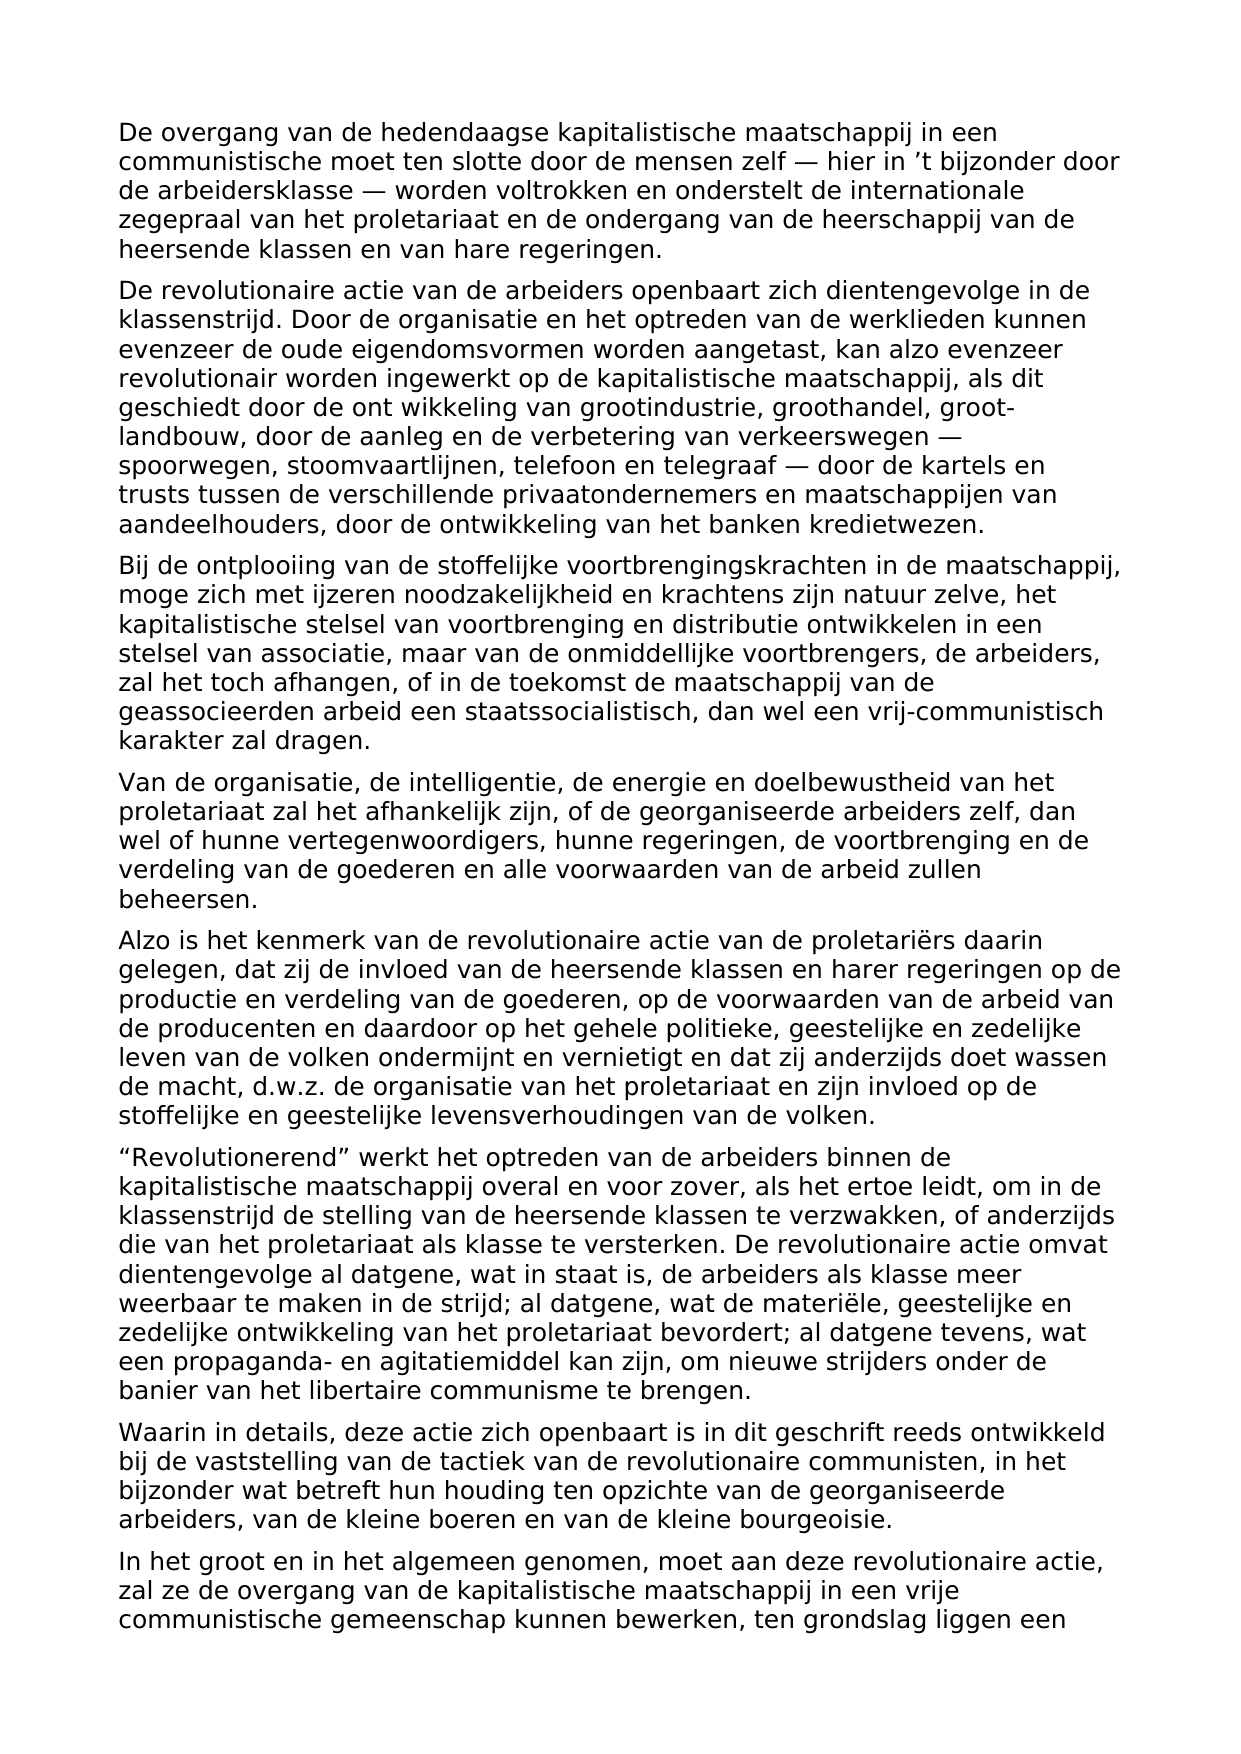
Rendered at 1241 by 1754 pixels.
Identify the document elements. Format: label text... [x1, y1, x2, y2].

text “Revolutionerend” werkt het optreden van de arbeiders binnen de kapitalistische maatschappij overal en voor zover, als het ertoe leidt, om in de klassenstrijd de stelling van de heersende klassen te verzwakken, of anderzijds die van het proletariaat als klasse te versterken. De revolutionaire actie omvat dientengevolge al datgene, wat in staat is, de arbeiders als klasse meer weerbaar te maken in de strijd; al datgene, wat de materiële, geestelijke en zedelijke ontwikkeling van het proletariaat bevordert; al datgene tevens, wat een propaganda- en agitatiemiddel kan zijn, om nieuwe strijders onder de banier van het libertaire communisme te brengen. [118, 1143, 1122, 1406]
text Alzo is het kenmerk van de revolutionaire actie van de proletariërs daarin gelegen, dat zij de invloed van de heersende klassen en harer regeringen op de productie en verdeling van de goederen, op de voorwaarden van de arbeid van de producenten en daardoor op het gehele politieke, geestelijke en zedelijke leven van de volken ondermijnt en vernietigt en dat zij anderzijds doet wassen de macht, d.w.z. de organisatie van het proletariaat en zijn invloed op de stoffelijke en geestelijke levensverhoudingen van de volken. [118, 926, 1122, 1131]
text Bij de ontplooiing van de stoffelijke voortbrengingskrachten in de maatschappij, moge zich met ijzeren noodzakelijkheid en krachtens zijn natuur zelve, het kapitalistische stelsel van voortbrenging en distributie ontwikkelen in een stelsel van associatie, maar van de onmiddellijke voortbrengers, de arbeiders, zal het toch afhangen, of in de toekomst de maatschappij van de geassocieerden arbeid een staatssocialistisch, dan wel een vrij-communistisch karakter zal dragen. [118, 551, 1122, 756]
text In het groot en in het algemeen genomen, moet aan deze revolutionaire actie, zal ze de overgang van de kapitalistische maatschappij in een vrije communistische gemeenschap kunnen bewerken, ten grondslag liggen een [118, 1547, 1122, 1635]
text Waarin in details, deze actie zich openbaart is in dit geschrift reeds ontwikkeld bij de vaststelling van de tactiek van de revolutionaire communisten, in het bijzonder wat betreft hun houding ten opzichte van de georganiseerde arbeiders, van de kleine boeren en van de kleine bourgeoisie. [118, 1418, 1122, 1535]
text De revolutionaire actie van de arbeiders openbaart zich dientengevolge in de klassenstrijd. Door de organisatie en het optreden van de werklieden kunnen evenzeer de oude eigendomsvormen worden aangetast, kan alzo evenzeer revolutionair worden ingewerkt op de kapitalistische maatschappij, als dit geschiedt door de ont wikkeling van grootindustrie, groothandel, groot-landbouw, door de aanleg en de verbetering van verkeerswegen — spoorwegen, stoomvaartlijnen, telefoon en telegraaf — door de kartels en trusts tussen de verschillende privaatondernemers en maatschappijen van aandeelhouders, door de ontwikkeling van het banken kredietwezen. [118, 276, 1122, 539]
text De overgang van de hedendaagse kapitalistische maatschappij in een communistische moet ten slotte door de mensen zelf — hier in ’t bijzonder door de arbeidersklasse — worden voltrokken en onderstelt de internationale zegepraal van het proletariaat en de ondergang van de heerschappij van de heersende klassen en van hare regeringen. [118, 118, 1122, 264]
text Van de organisatie, de intelligentie, de energie en doelbewustheid van het proletariaat zal het afhankelijk zijn, of de georganiseerde arbeiders zelf, dan wel of hunne vertegenwoordigers, hunne regeringen, de voortbrenging en de verdeling van de goederen en alle voorwaarden van de arbeid zullen beheersen. [118, 768, 1122, 914]
